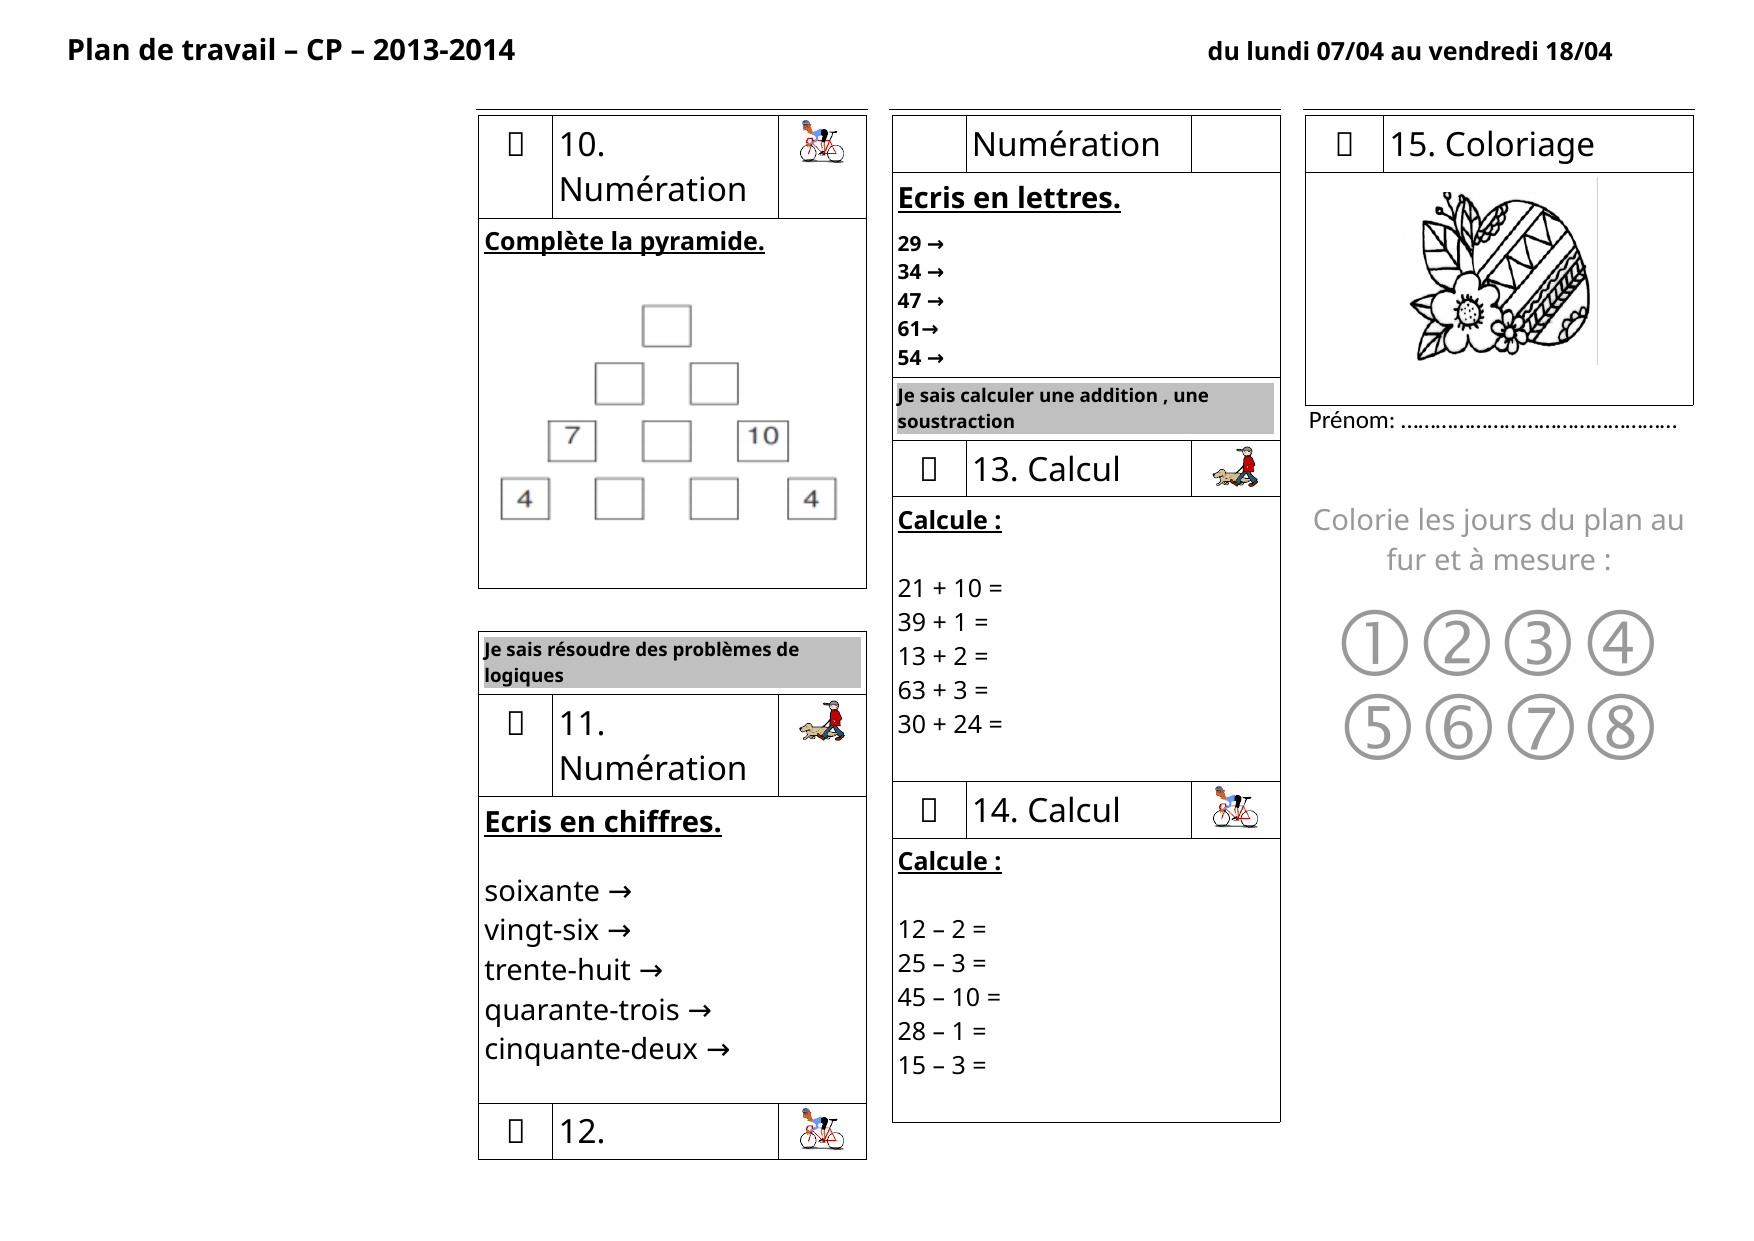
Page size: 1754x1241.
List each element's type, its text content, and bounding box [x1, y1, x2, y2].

table_cell Calcule : 21 + 10 = 39 + 1 = 13 + 2 = 63 + 3 = 30 + 24 = [893, 497, 1280, 781]
table_cell Je sais résoudre des problèmes de logiques [479, 632, 866, 693]
table_header [779, 116, 866, 217]
table_cell Complète la pyramide. [479, 219, 866, 588]
table_cell Je sais calculer une addition , une soustraction [893, 378, 1280, 439]
table_cell [893, 116, 966, 172]
table_cell Ecris en chiffres. soixante → vingt-six → trente-huit → quarante-trois → cinquante-deux → [479, 797, 866, 1102]
table_cell  [479, 1104, 552, 1159]
table_cell 11. Numération [553, 695, 778, 796]
table_cell 14. Calcul [967, 782, 1191, 837]
picture [800, 1108, 844, 1150]
table_cell Calcule : 12 – 2 = 25 – 3 = 45 – 10 = 28 – 1 = 15 – 3 = [893, 839, 1280, 1122]
table_cell 13. Calcul [967, 441, 1191, 496]
table_cell [1192, 782, 1280, 837]
table_cell [1306, 173, 1693, 404]
table_cell [1192, 441, 1280, 496]
table_header 10. Numération [553, 116, 778, 217]
picture [1213, 786, 1258, 828]
table_cell  [893, 441, 966, 496]
table_cell [1192, 116, 1280, 172]
table_cell [779, 1104, 866, 1159]
table_cell [1303, 786, 1695, 842]
table_cell [1303, 899, 1695, 956]
table_cell [1303, 956, 1695, 1013]
table_cell  [479, 695, 552, 796]
table_cell [779, 695, 866, 796]
table_header  [479, 116, 552, 217]
table_cell [479, 589, 866, 631]
table_cell  [893, 782, 966, 837]
picture [800, 120, 844, 163]
table_cell 15. Coloriage [1384, 116, 1693, 172]
table_header Prénom: ………………………………………… Colorie les jours du plan au fur et à mesure :  [1303, 110, 1695, 786]
table_cell [970, 1123, 1280, 1159]
table_cell  [1306, 116, 1383, 172]
table_header [889, 110, 1281, 1164]
table_cell Ecris en lettres. [893, 173, 1280, 223]
table_header [476, 110, 868, 1165]
table_cell [1303, 843, 1695, 899]
table_cell 12. [553, 1104, 778, 1159]
table_cell Numération [967, 116, 1191, 172]
table_cell [892, 1123, 970, 1159]
table_cell 29 → 34 → 47 → 61→ 54 → [893, 223, 1280, 377]
